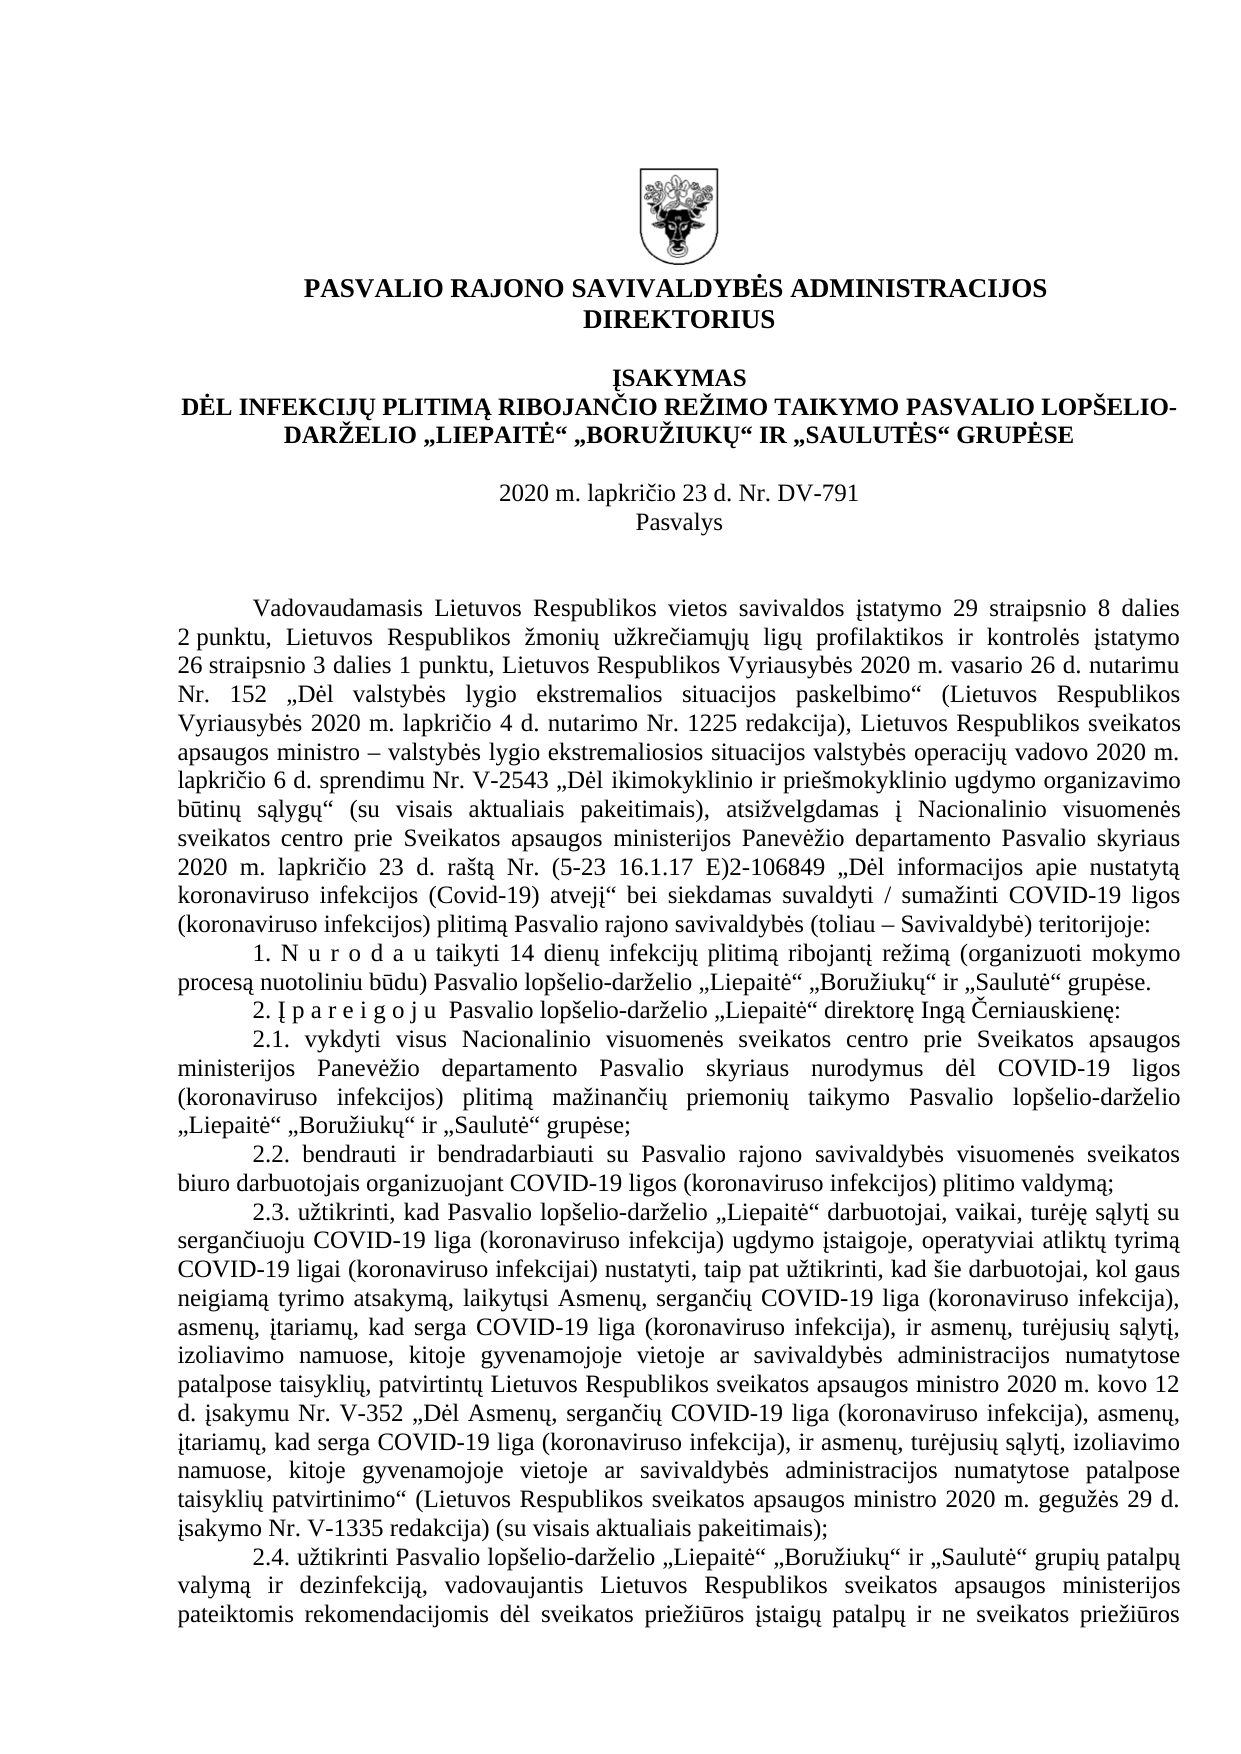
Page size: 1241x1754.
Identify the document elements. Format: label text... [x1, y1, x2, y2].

text Vadovaudamasis Lietuvos Respublikos vietos savivaldos įstatymo 29 straipsnio 8 dalies 2 punktu, Lietuvos Respublikos žmonių užkrečiamųjų ligų profilaktikos ir kontrolės įstatymo 26 straipsnio 3 dalies 1 punktu, Lietuvos Respublikos Vyriausybės 2020 m. vasario 26 d. nutarimu Nr. 152 „Dėl valstybės lygio ekstremalios situacijos paskelbimo“ (Lietuvos Respublikos Vyriausybės 2020 m. lapkričio 4 d. nutarimo Nr. 1225 redakcija), Lietuvos Respublikos sveikatos apsaugos ministro – valstybės lygio ekstremaliosios situacijos valstybės operacijų vadovo 2020 m. lapkričio 6 d. sprendimu Nr. V-2543 „Dėl ikimokyklinio ir priešmokyklinio ugdymo organizavimo būtinų sąlygų“ (su visais aktualiais pakeitimais), atsižvelgdamas į Nacionalinio visuomenės sveikatos centro prie Sveikatos apsaugos ministerijos Panevėžio departamento Pasvalio skyriaus 2020 m. lapkričio 23 d. raštą Nr. (5-23 16.1.17 E)2-106849 „Dėl informacijos apie nustatytą koronaviruso infekcijos (Covid-19) atvejį“ bei siekdamas suvaldyti / sumažinti COVID-19 ligos (koronaviruso infekcijos) plitimą Pasvalio rajono savivaldybės (toliau – Savivaldybė) teritorijoje: [177, 593, 1181, 938]
text Pasvalys [177, 507, 1181, 535]
text 1. N u r o d a u taikyti 14 dienų infekcijų plitimą ribojantį režimą (organizuoti mokymo procesą nuotoliniu būdu) Pasvalio lopšelio-darželio „Liepaitė“ „Boružiukų“ ir „Saulutė“ grupėse. [177, 938, 1181, 995]
text direktorius [177, 303, 1181, 334]
text Pasvalio rajono savivaldybės administracijos [177, 272, 1181, 303]
text 2.1. vykdyti visus Nacionalinio visuomenės sveikatos centro prie Sveikatos apsaugos ministerijos Panevėžio departamento Pasvalio skyriaus nurodymus dėl COVID-19 ligos (koronaviruso infekcijos) plitimą mažinančių priemonių taikymo Pasvalio lopšelio-darželio „Liepaitė“ „Boružiukų“ ir „Saulutė“ grupėse; [177, 1024, 1181, 1139]
text 2. Į p a r e i g o j u Pasvalio lopšelio-darželio „Liepaitė“ direktorę Ingą Černiauskienę: [177, 995, 1181, 1024]
text 2020 m. lapkričio 23 d. Nr. DV-791 [177, 478, 1181, 507]
text 2.2. bendrauti ir bendradarbiauti su Pasvalio rajono savivaldybės visuomenės sveikatos biuro darbuotojais organizuojant COVID-19 ligos (koronaviruso infekcijos) plitimo valdymą; [177, 1139, 1181, 1197]
text 2.3. užtikrinti, kad Pasvalio lopšelio-darželio „Liepaitė“ darbuotojai, vaikai, turėję sąlytį su sergančiuoju COVID-19 liga (koronaviruso infekcija) ugdymo įstaigoje, operatyviai atliktų tyrimą COVID-19 ligai (koronaviruso infekcijai) nustatyti, taip pat užtikrinti, kad šie darbuotojai, kol gaus neigiamą tyrimo atsakymą, laikytųsi Asmenų, sergančių COVID-19 liga (koronaviruso infekcija), asmenų, įtariamų, kad serga COVID-19 liga (koronaviruso infekcija), ir asmenų, turėjusių sąlytį, izoliavimo namuose, kitoje gyvenamojoje vietoje ar savivaldybės administracijos numatytose patalpose taisyklių, patvirtintų Lietuvos Respublikos sveikatos apsaugos ministro 2020 m. kovo 12 d. įsakymu Nr. V-352 „Dėl Asmenų, sergančių COVID-19 liga (koronaviruso infekcija), asmenų, įtariamų, kad serga COVID-19 liga (koronaviruso infekcija), ir asmenų, turėjusių sąlytį, izoliavimo namuose, kitoje gyvenamojoje vietoje ar savivaldybės administracijos numatytose patalpose taisyklių patvirtinimo“ (Lietuvos Respublikos sveikatos apsaugos ministro 2020 m. gegužės 29 d. įsakymo Nr. V-1335 redakcija) (su visais aktualiais pakeitimais); [177, 1197, 1181, 1542]
text 2.4. užtikrinti Pasvalio lopšelio-darželio „Liepaitė“ „Boružiukų“ ir „Saulutė“ grupių patalpų valymą ir dezinfekciją, vadovaujantis Lietuvos Respublikos sveikatos apsaugos ministerijos pateiktomis rekomendacijomis dėl sveikatos priežiūros įstaigų patalpų ir ne sveikatos priežiūros [177, 1542, 1181, 1628]
text Įsakymas [177, 363, 1181, 392]
text Dėl INFEKCIJŲ PLITIMĄ RIBOJANČIO REŽIMO TAIKYMO PASVALIO LOPŠELIO-DARŽELIO „LIEPAITĖ“ „BORUŽIUKŲ“ IR „SAULUTĖS“ GRUPĖSE [177, 392, 1181, 449]
